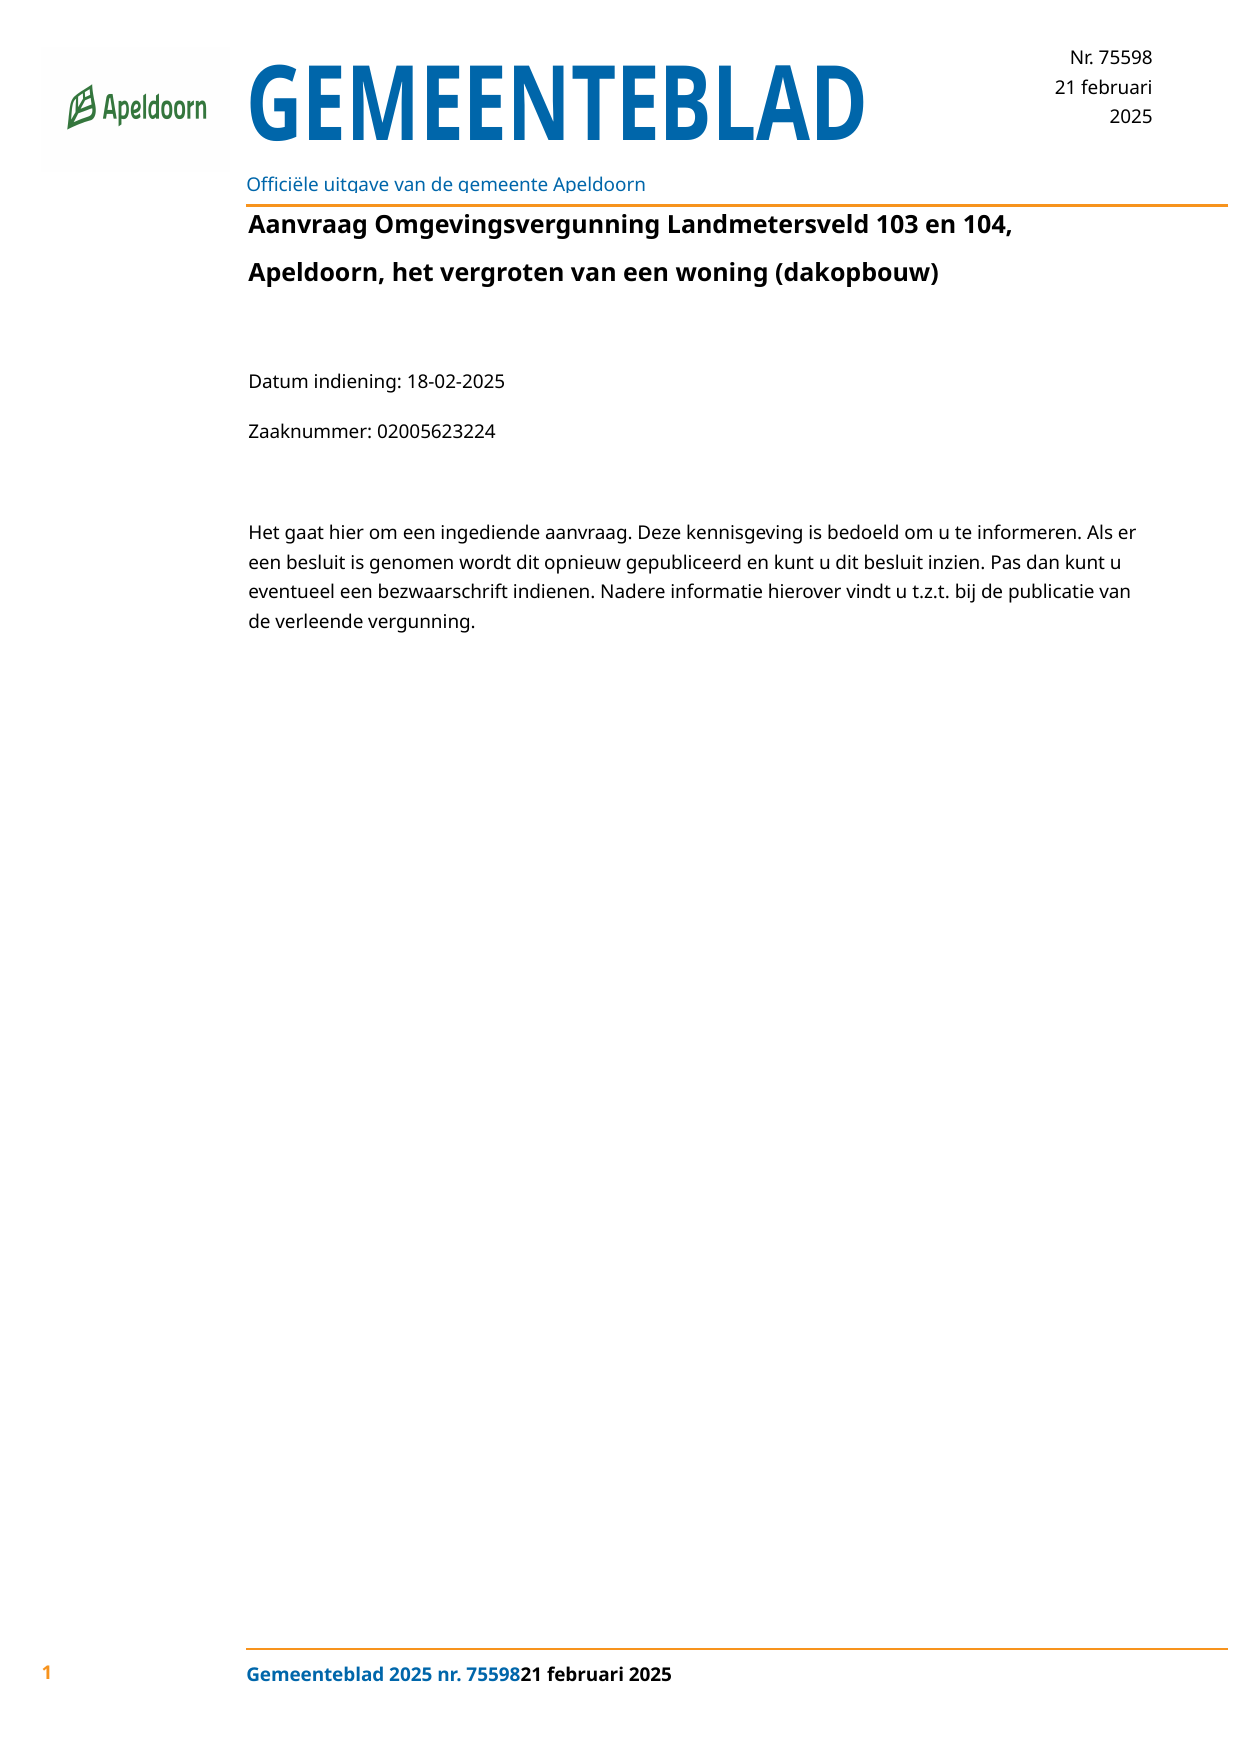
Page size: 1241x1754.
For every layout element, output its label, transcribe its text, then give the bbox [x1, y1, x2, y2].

text Het gaat hier om een ingediende aanvraag. Deze kennisgeving is bedoeld om u te informeren. Als er een besluit is genomen wordt dit opnieuw gepubliceerd en kunt u dit besluit inzien. Pas dan kunt u eventueel een bezwaarschrift indienen. Nadere informatie hierover vindt u t.z.t. bij de publicatie van de verleende vergunning. [248, 519, 1152, 634]
picture [41, 47, 231, 172]
text Zaaknummer: 02005623224 [248, 419, 1152, 444]
text Aanvraag Omgevingsvergunning Landmetersveld 103 en 104, Apeldoorn, het vergroten van een woning (dakopbouw) [248, 207, 1152, 288]
text Datum indiening: 18-02-2025 [248, 368, 1152, 394]
